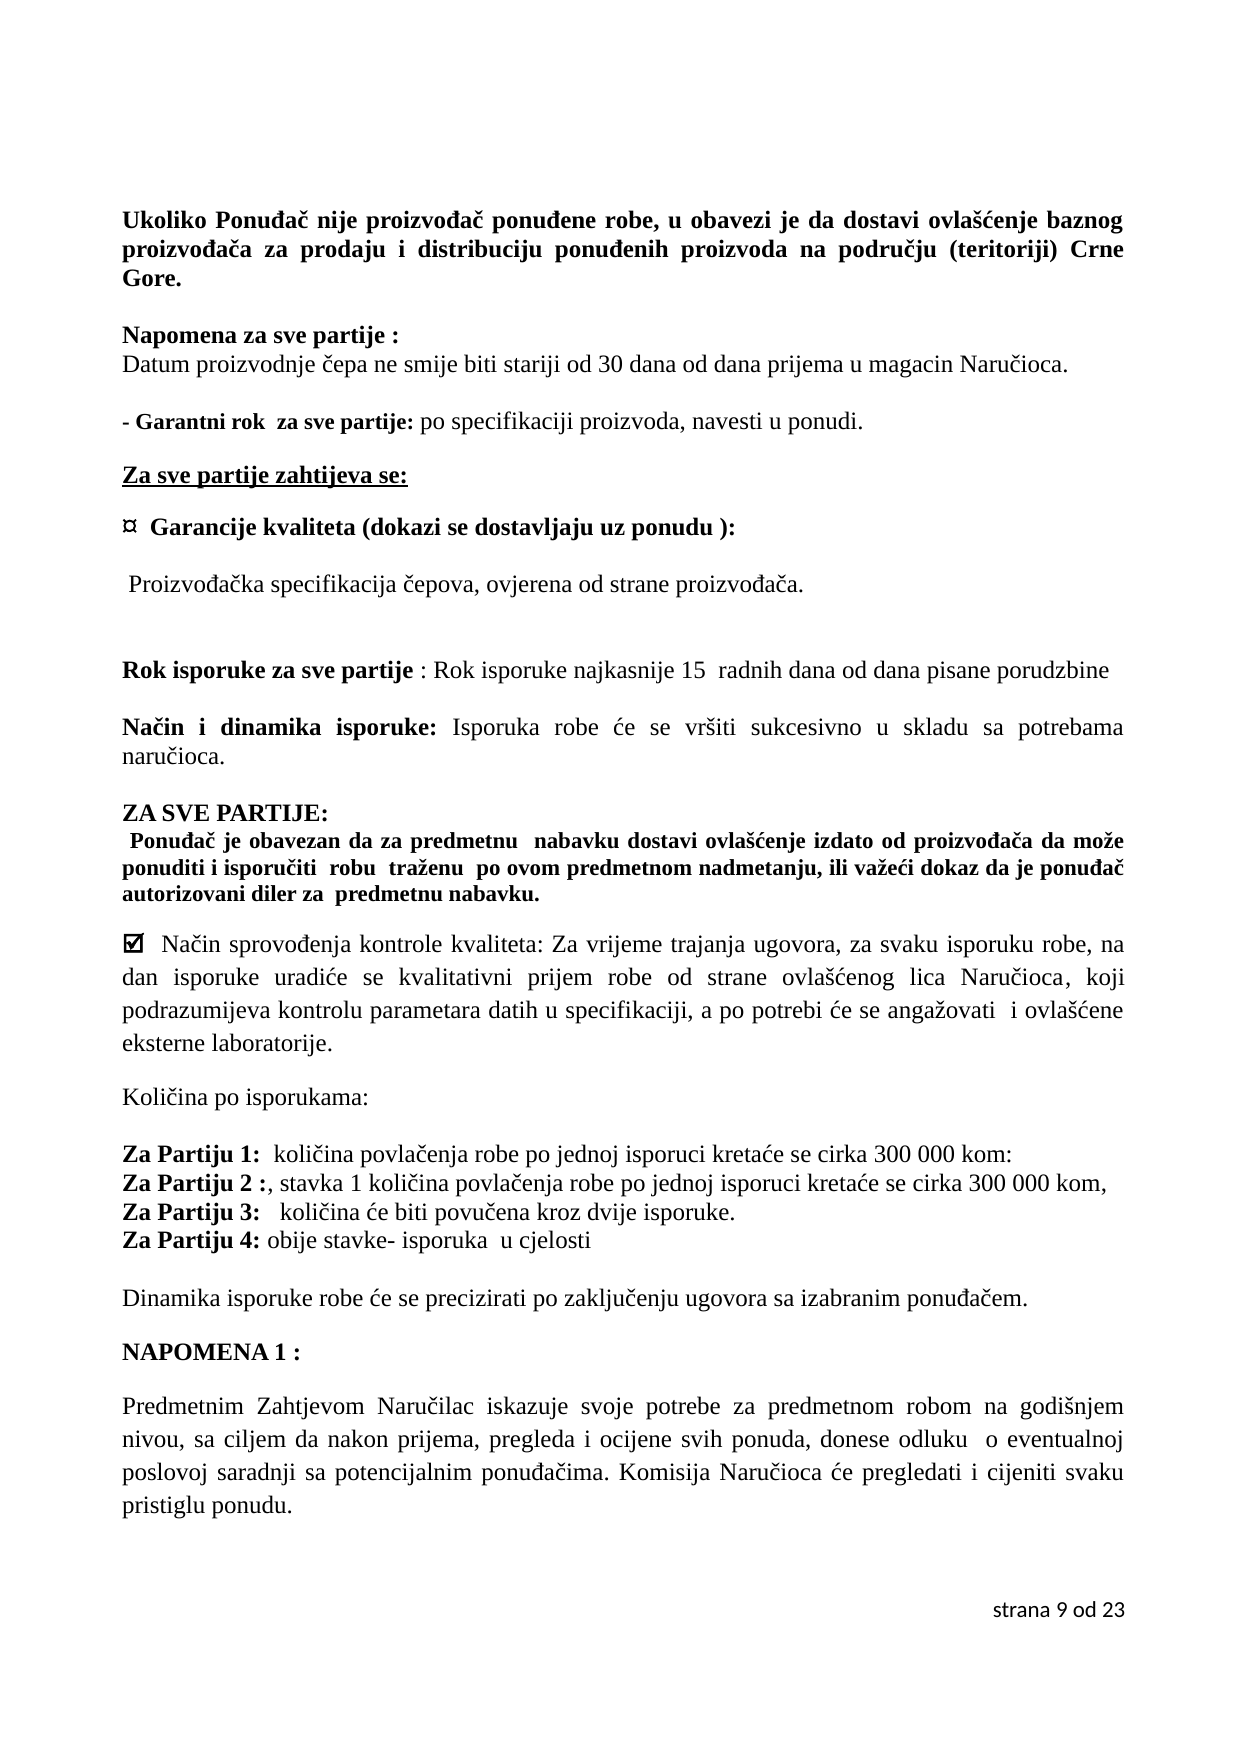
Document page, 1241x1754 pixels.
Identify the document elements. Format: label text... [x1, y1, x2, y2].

text Dinamika isporuke robe će se precizirati po zaključenju ugovora sa izabranim ponuđačem. [122, 1283, 1125, 1312]
text Način i dinamika isporuke: Isporuka robe će se vršiti sukcesivno u skladu sa potrebama naručioca. [122, 712, 1125, 770]
text Ukoliko Ponuđač nije proizvođač ponuđene robe, u obavezi je da dostavi ovlašćenje baznog proizvođača za prodaju i distribuciju ponuđenih proizvoda na području (teritoriji) Crne Gore. [122, 205, 1125, 291]
text Ponuđač je obavezan da za predmetnu nabavku dostavi ovlašćenje izdato od proizvođača da može ponuditi i isporučiti robu traženu po ovom predmetnom nadmetanju, ili važeći dokaz da je ponuđač autorizovani diler za predmetnu nabavku. [122, 827, 1125, 906]
text Za sve partije zahtijeva se: [122, 460, 1125, 489]
text Rok isporuke za sve partije : Rok isporuke najkasnije 15 radnih dana od dana pisane porudzbine [122, 655, 1125, 684]
text - Garantni rok za sve partije: po specifikaciji proizvoda, navesti u ponudi. [122, 406, 1125, 435]
list Za Partiju 2 :, stavka 1 količina povlačenja robe po jednoj isporuci kretaće se cirka 300 000 kom, [122, 1168, 1125, 1197]
text Predmetnim Zahtjevom Naručilac iskazuje svoje potrebe za predmetnom robom na godišnjem nivou, sa ciljem da nakon prijema, pregleda i ocijene svih ponuda, donese odluku o eventualnoj poslovoj saradnji sa potencijalnim ponuđačima. Komisija Naručioca će pregledati i cijeniti svaku pristiglu ponudu. [122, 1391, 1125, 1519]
list Za Partiju 1: količina povlačenja robe po jednoj isporuci kretaće se cirka 300 000 kom: [122, 1139, 1125, 1168]
text Proizvođačka specifikacija čepova, ovjerena od strane proizvođača. [122, 569, 1125, 598]
text NAPOMENA 1 : [122, 1337, 1125, 1366]
text Datum proizvodnje čepa ne smije biti stariji od 30 dana od dana prijema u magacin Naručioca. [122, 349, 1125, 378]
text Količina po isporukama: [122, 1082, 1125, 1111]
text  Način sprovođenja kontrole kvaliteta: Za vrijeme trajanja ugovora, za svaku isporuku robe, na dan isporuke uradiće se kvalitativni prijem robe od strane ovlašćenog lica Naručioca, koji podrazumijeva kontrolu parametara datih u specifikaciji, a po potrebi će se angažovati i ovlašćene eksterne laboratorije. [122, 929, 1125, 1057]
text ZA SVE PARTIJE: [122, 798, 1125, 827]
text Garancije kvaliteta (dokazi se dostavljaju uz ponudu ): [122, 512, 1125, 540]
list Za Partiju 3: količina će biti povučena kroz dvije isporuke. [122, 1197, 1125, 1226]
text Napomena za sve partije : [122, 320, 1125, 349]
list Za Partiju 4: obije stavke- isporuka u cjelosti [122, 1226, 1125, 1254]
